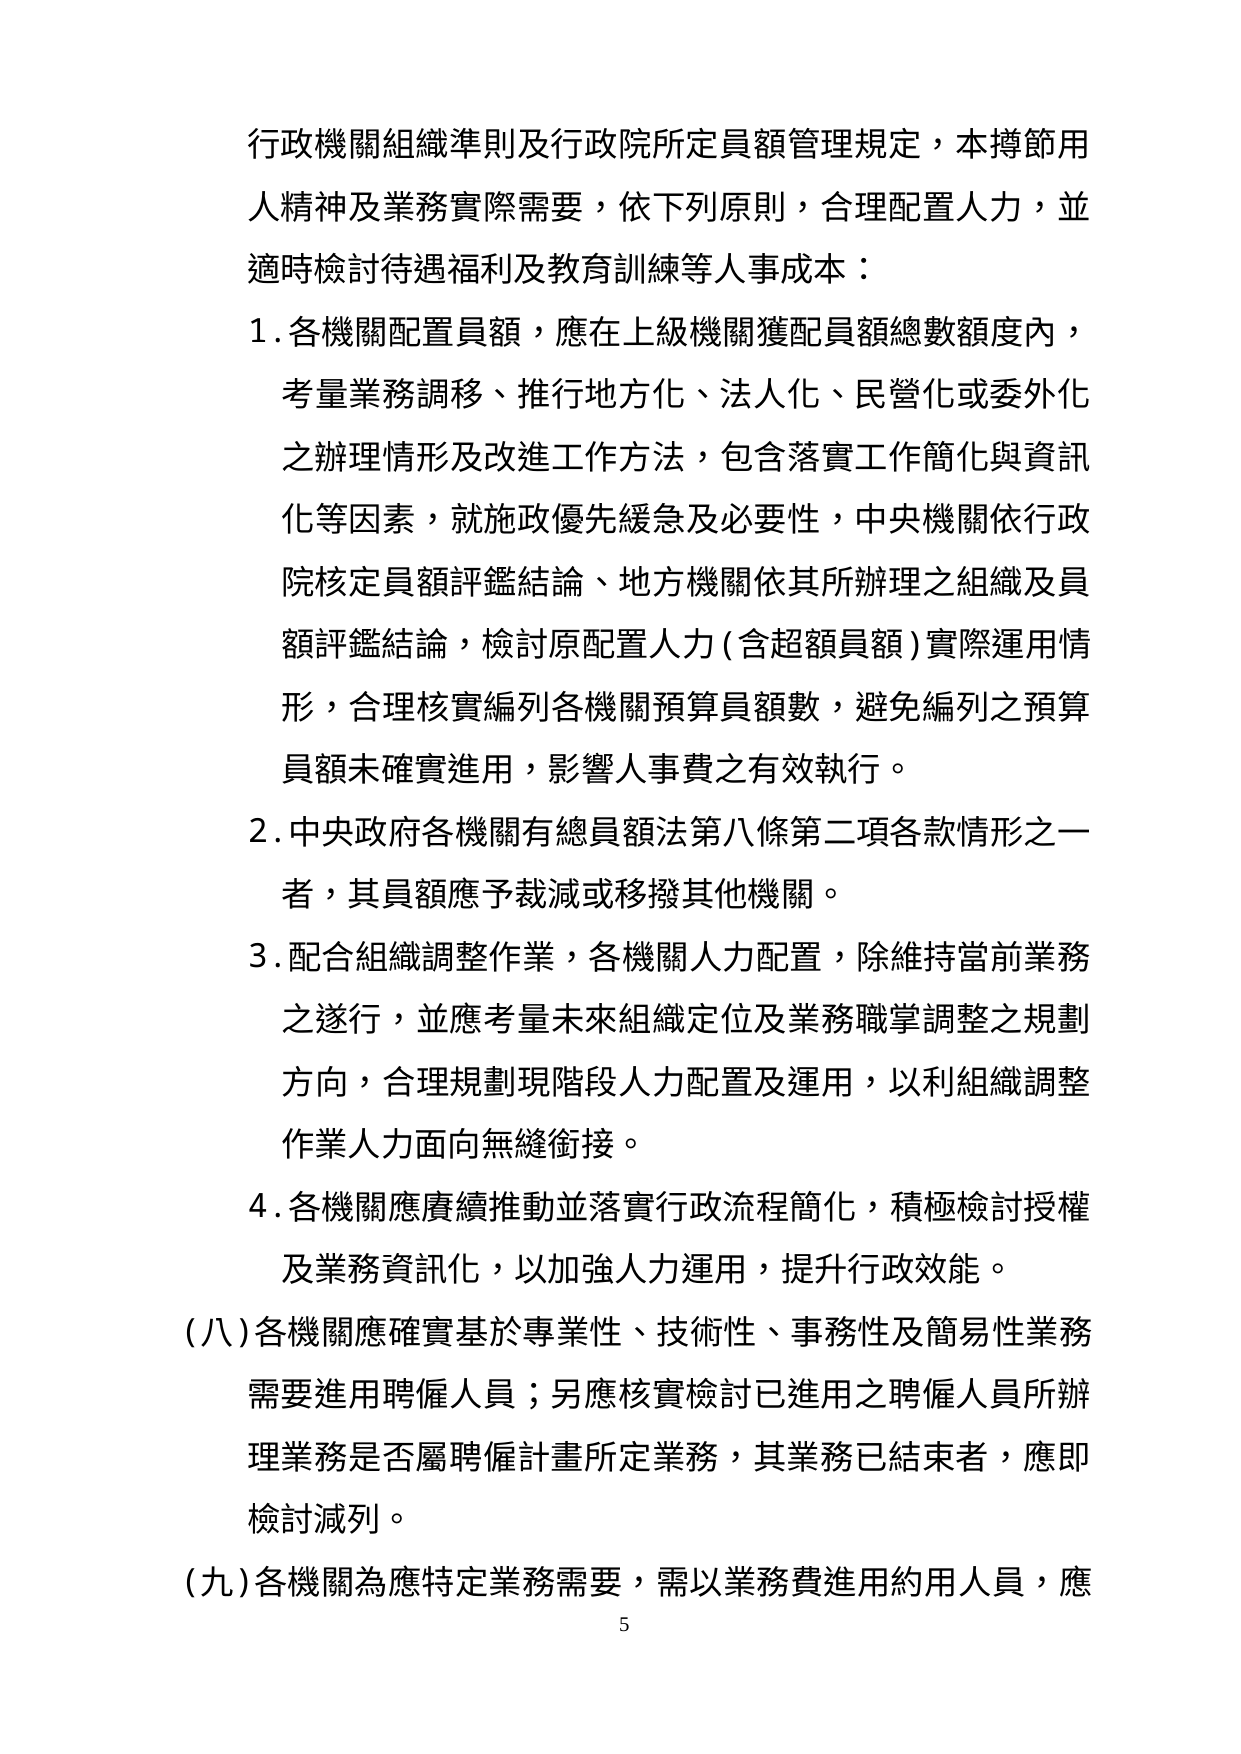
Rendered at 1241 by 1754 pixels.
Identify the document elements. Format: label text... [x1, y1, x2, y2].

text (八)各機關應確實基於專業性、技術性、事務性及簡易性業務需要進用聘僱人員；另應核實檢討已進用之聘僱人員所辦理業務是否屬聘僱計畫所定業務，其業務已結束者，應即檢討減列。 [180, 1288, 1092, 1538]
text 1.各機關配置員額，應在上級機關獲配員額總數額度內，考量業務調移、推行地方化、法人化、民營化或委外化之辦理情形及改進工作方法，包含落實工作簡化與資訊化等因素，就施政優先緩急及必要性，中央機關依行政院核定員額評鑑結論、地方機關依其所辦理之組織及員額評鑑結論，檢討原配置人力(含超額員額)實際運用情形，合理核實編列各機關預算員額數，避免編列之預算員額未確實進用，影響人事費之有效執行。 [248, 288, 1092, 788]
text 4.各機關應賡續推動並落實行政流程簡化，積極檢討授權及業務資訊化，以加強人力運用，提升行政效能。 [248, 1163, 1092, 1288]
text 3.配合組織調整作業，各機關人力配置，除維持當前業務之遂行，並應考量未來組織定位及業務職掌調整之規劃方向，合理規劃現階段人力配置及運用，以利組織調整作業人力面向無縫銜接。 [248, 913, 1092, 1163]
text 2.中央政府各機關有總員額法第八條第二項各款情形之一者，其員額應予裁減或移撥其他機關。 [248, 788, 1092, 913]
text (九)各機關為應特定業務需要，需以業務費進用約用人員，應 [180, 1538, 1092, 1600]
text 行政機關組織準則及行政院所定員額管理規定，本撙節用人精神及業務實際需要，依下列原則，合理配置人力，並適時檢討待遇福利及教育訓練等人事成本： [180, 100, 1092, 288]
